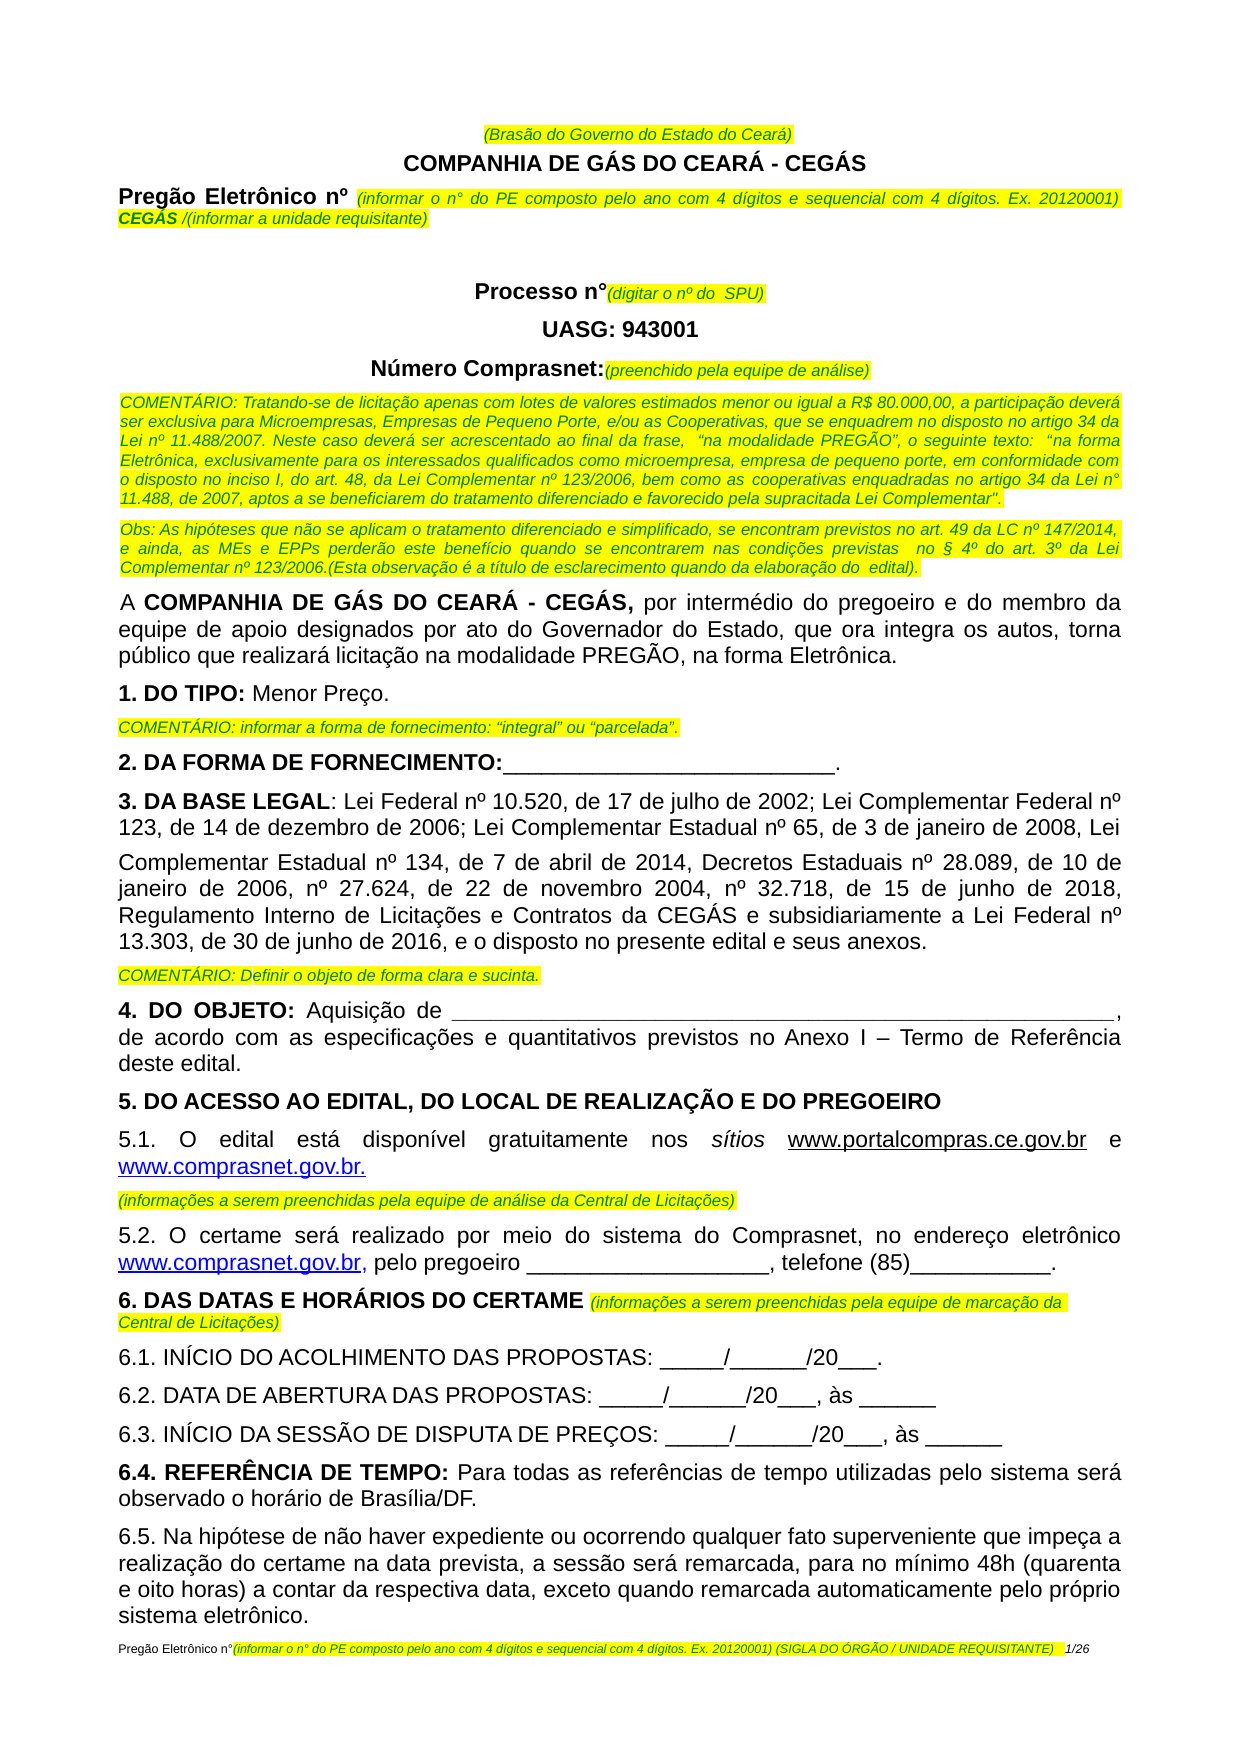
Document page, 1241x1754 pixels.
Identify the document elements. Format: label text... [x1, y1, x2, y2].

text COMENTÁRIO: Definir o objeto de forma clara e sucinta. [118, 966, 1122, 985]
text (informações a serem preenchidas pela equipe de análise da Central de Licitações) [118, 1191, 1122, 1210]
text A COMPANHIA DE GÁS DO CEARÁ - CEGÁS, por intermédio do pregoeiro e do membro da equipe de apoio designados por ato do Governador do Estado, que ora integra os autos, torna público que realizará licitação na modalidade PREGÃO, na forma Eletrônica. [118, 589, 1122, 668]
text 6.4. REFERÊNCIA DE TEMPO: Para todas as referências de tempo utilizadas pelo sistema será observado o horário de Brasília/DF. [118, 1459, 1122, 1511]
text 5. DO ACESSO AO EDITAL, DO LOCAL DE REALIZAÇÃO E DO PREGOEIRO [118, 1088, 1122, 1114]
text 6.3. INÍCIO DA SESSÃO DE DISPUTA DE PREÇOS: _____/______/20___, às ______ [118, 1421, 1122, 1447]
text COMENTÁRIO: informar a forma de fornecimento: “integral” ou “parcelada”. [118, 718, 1122, 737]
text Obs: As hipóteses que não se aplicam o tratamento diferenciado e simplificado, se encontram previstos no art. 49 da LC nº 147/2014, e ainda, as MEs e EPPs perderão este benefício quando se encontrarem nas condições previstas no § 4º do art. 3º da Lei Complementar nº 123/2006.(Esta observação é a título de esclarecimento quando da elaboração do edital). [120, 520, 1122, 577]
text 6.2. DATA DE ABERTURA DAS PROPOSTAS: _____/______/20___, às ______ [118, 1382, 1122, 1409]
text 6.1. INÍCIO DO ACOLHIMENTO DAS PROPOSTAS: _____/______/20___. [118, 1344, 1122, 1370]
text 1. DO TIPO: Menor Preço. [118, 680, 1122, 706]
text 3. DA BASE LEGAL: Lei Federal nº 10.520, de 17 de julho de 2002; Lei Complementar Federal nº 123, de 14 de dezembro de 2006; Lei Complementar Estadual nº 65, de 3 de janeiro de 2008, Lei Complementar Estadual nº 134, de 7 de abril de 2014, Decretos Estaduais nº 28.089, de 10 de janeiro de 2006, nº 27.624, de 22 de novembro 2004, nº 32.718, de 15 de junho de 2018, Regulamento Interno de Licitações e Contratos da CEGÁS e subsidiariamente a Lei Federal nº 13.303, de 30 de junho de 2016, e o disposto no presente edital e seus anexos. [118, 788, 1122, 954]
text 5.2. O certame será realizado por meio do sistema do Comprasnet, no endereço eletrônico www.comprasnet.gov.br, pelo pregoeiro ___________________, telefone (85)___________. [118, 1222, 1122, 1275]
text Número Comprasnet:(preenchido pela equipe de análise) [119, 355, 1122, 381]
text COMENTÁRIO: Tratando-se de licitação apenas com lotes de valores estimados menor ou igual a R$ 80.000,00, a participação deverá ser exclusiva para Microempresas, Empresas de Pequeno Porte, e/ou as Cooperativas, que se enquadrem no disposto no artigo 34 da Lei nº 11.488/2007. Neste caso deverá ser acrescentado ao final da frase, “na modalidade PREGÃO”, o seguinte texto: “na forma Eletrônica, exclusivamente para os interessados qualificados como microempresa, empresa de pequeno porte, em conformidade com o disposto no inciso I, do art. 48, da Lei Complementar nº 123/2006, bem como as cooperativas enquadradas no artigo 34 da Lei n° 11.488, de 2007, aptos a se beneficiarem do tratamento diferenciado e favorecido pela supracitada Lei Complementar". [120, 393, 1122, 508]
text 2. DA FORMA DE FORNECIMENTO:__________________________. [118, 749, 1122, 776]
text Pregão Eletrônico nº (informar o n° do PE composto pelo ano com 4 dígitos e sequencial com 4 dígitos. Ex. 20120001) CEGÁS /(informar a unidade requisitante) [118, 183, 1122, 228]
text 6. DAS DATAS E HORÁRIOS DO CERTAME (informações a serem preenchidas pela equipe de marcação da Central de Licitações) [118, 1287, 1122, 1332]
text 6.5. Na hipótese de não haver expediente ou ocorrendo qualquer fato superveniente que impeça a realização do certame na data prevista, a sessão será remarcada, para no mínimo 48h (quarenta e oito horas) a contar da respectiva data, exceto quando remarcada automaticamente pelo próprio sistema eletrônico. [118, 1523, 1122, 1629]
text UASG: 943001 [118, 316, 1122, 343]
text 4. DO OBJETO: Aquisição de ____________________________________________________, de acordo com as especificações e quantitativos previstos no Anexo I – Termo de Referência deste edital. [118, 997, 1122, 1076]
text Processo n°(digitar o nº do SPU) [118, 278, 1122, 304]
text 5.1. O edital está disponível gratuitamente nos sítios www.portalcompras.ce.gov.br e www.comprasnet.gov.br. [118, 1126, 1122, 1179]
